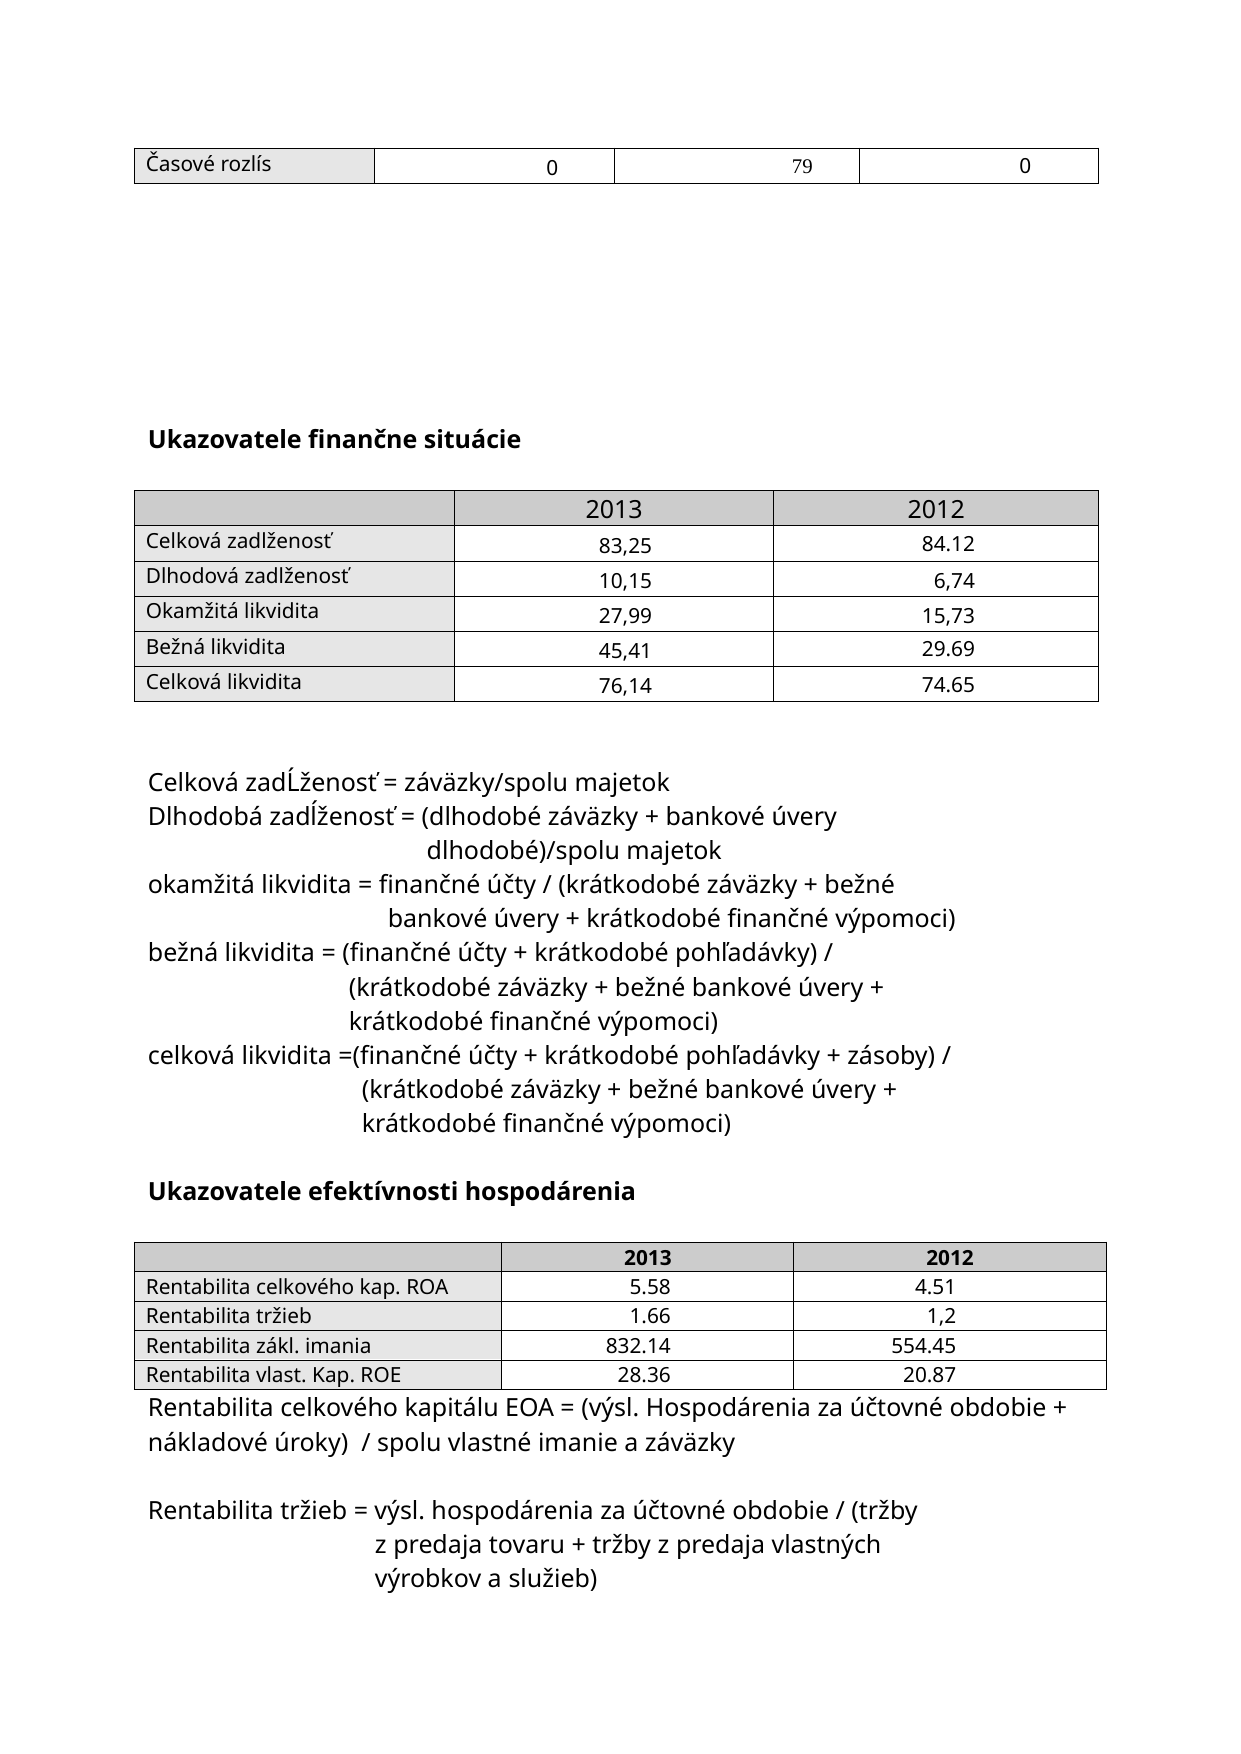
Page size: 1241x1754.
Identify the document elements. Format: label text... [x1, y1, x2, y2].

table_cell 554,45 [794, 1331, 1106, 1359]
table_cell 74,65 [774, 667, 1098, 701]
table_cell Dlhodová zadlženosť [135, 562, 454, 596]
text celková likvidita =(finančné účty + krátkodobé pohľadávky + zásoby) / [148, 1037, 1093, 1071]
text výrobkov a služieb) [148, 1560, 1093, 1594]
table_cell Bežná likvidita [135, 632, 454, 666]
table_cell 27,99 [455, 597, 773, 631]
table_header [135, 1243, 501, 1271]
table_cell Rentabilita vlast. Kap. ROE [135, 1361, 501, 1389]
table_cell 4,51 [794, 1272, 1106, 1301]
text Dlhodobá zadĺženosť = (dlhodobé záväzky + bankové úvery [148, 799, 1093, 833]
text z predaja tovaru + tržby z predaja vlastných [148, 1526, 1093, 1560]
table_cell 6,74 [774, 562, 1098, 596]
table_header 2012 [794, 1243, 1106, 1271]
table_cell 84,12 [774, 526, 1098, 561]
table_header [135, 491, 454, 525]
text Celková zadĹženosť = záväzky/spolu majetok [148, 765, 1093, 799]
table_cell 0 [375, 149, 614, 183]
text krátkodobé finančné výpomoci) [148, 1003, 1093, 1037]
table_header 2013 [455, 491, 773, 525]
table_cell Celková likvidita [135, 667, 454, 701]
text Rentabilita celkového kapitálu EOA = (výsl. Hospodárenia za účtovné obdobie + nákladové úroky) / spolu vlastné imanie a záväzky [148, 1390, 1093, 1458]
table_cell 83,25 [455, 526, 773, 561]
table_cell 832,14 [502, 1331, 793, 1359]
text krátkodobé finančné výpomoci) [148, 1105, 1093, 1139]
table_cell 20,87 [794, 1361, 1106, 1389]
text Rentabilita tržieb = výsl. hospodárenia za účtovné obdobie / (tržby [148, 1492, 1093, 1526]
text bežná likvidita = (finančné účty + krátkodobé pohľadávky) / [148, 935, 1093, 969]
table_cell 76,14 [455, 667, 773, 701]
text (krátkodobé záväzky + bežné bankové úvery + [148, 969, 1093, 1003]
table_cell 1,66 [502, 1302, 793, 1330]
table_cell 15,73 [774, 597, 1098, 631]
text bankové úvery + krátkodobé finančné výpomoci) [148, 901, 1093, 935]
text (krátkodobé záväzky + bežné bankové úvery + [148, 1071, 1093, 1105]
text dlhodobé)/spolu majetok [148, 833, 1093, 867]
text Ukazovatele efektívnosti hospodárenia [148, 1173, 1093, 1208]
table_cell Okamžitá likvidita [135, 597, 454, 631]
table_cell Časové rozlís [135, 149, 374, 183]
table_cell Rentabilita celkového kap. ROA [135, 1272, 501, 1301]
table_cell Rentabilita zákl. imania [135, 1331, 501, 1359]
table_cell 10,15 [455, 562, 773, 596]
table_header 2012 [774, 491, 1098, 525]
table_header 2013 [502, 1243, 793, 1271]
table_cell 45,41 [455, 632, 773, 666]
text Ukazovatele finančne situácie [148, 422, 1093, 456]
table_cell 79 [615, 149, 859, 183]
table_cell 29,69 [774, 632, 1098, 666]
table_cell Celková zadlženosť [135, 526, 454, 561]
table_cell Rentabilita tržieb [135, 1302, 501, 1330]
table_cell 1,2 [794, 1302, 1106, 1330]
table_cell 5,58 [502, 1272, 793, 1301]
table_cell 0 [860, 149, 1098, 183]
table_cell 28,36 [502, 1361, 793, 1389]
text okamžitá likvidita = finančné účty / (krátkodobé záväzky + bežné [148, 867, 1093, 901]
